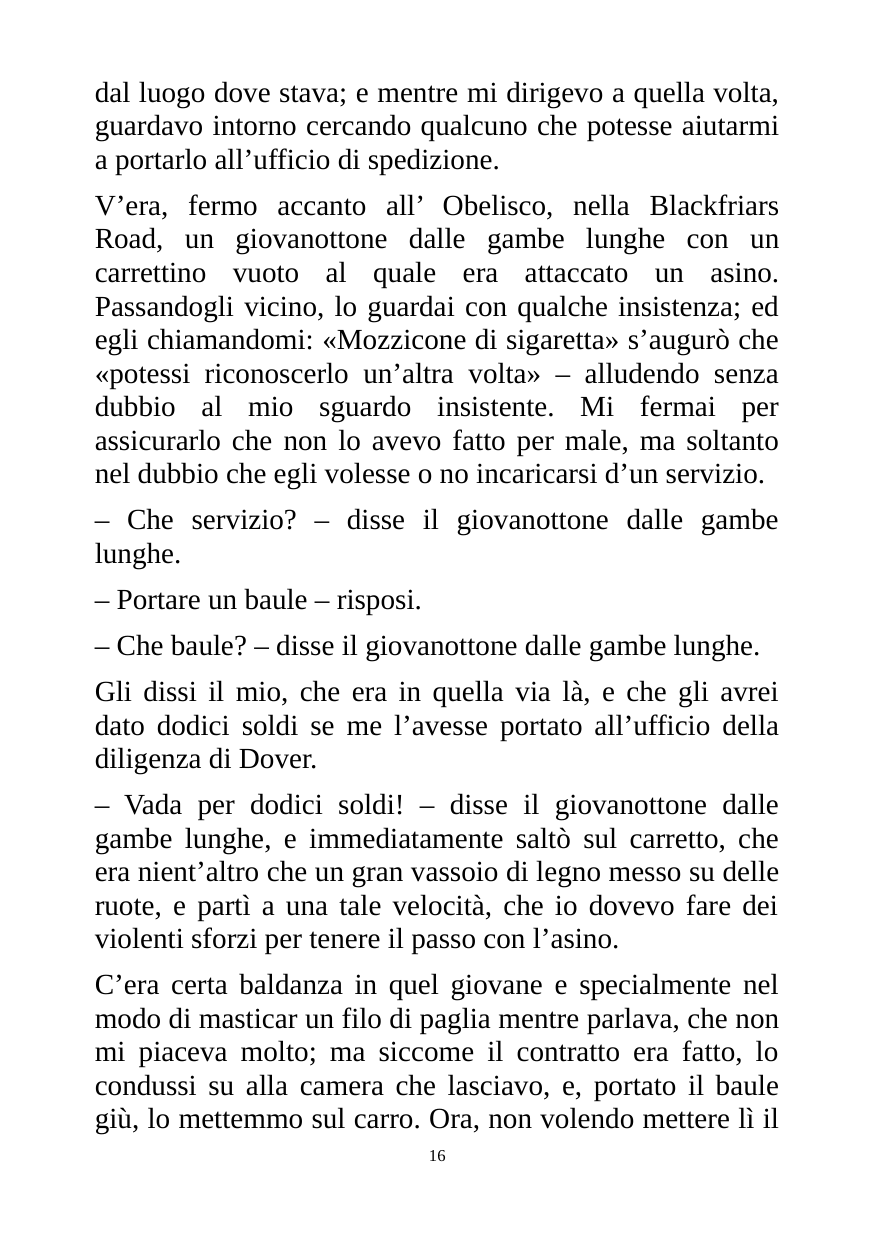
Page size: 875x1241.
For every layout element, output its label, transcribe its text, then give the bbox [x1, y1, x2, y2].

text C’era certa baldanza in quel giovane e specialmente nel modo di masticar un filo di paglia mentre parlava, che non mi piaceva molto; ma siccome il contratto era fatto, lo condussi su alla camera che lasciavo, e, portato il baule giù, lo mettemmo sul carro. Ora, non volendo mettere lì il [94, 967, 779, 1135]
text – Vada per dodici soldi! – disse il giovanottone dalle gambe lunghe, e immediatamente saltò sul carretto, che era nient’altro che un gran vassoio di legno messo su delle ruote, e partì a una tale velocità, che io dovevo fare dei violenti sforzi per tenere il passo con l’asino. [94, 787, 779, 955]
text – Portare un baule – risposi. [94, 582, 779, 616]
text Gli dissi il mio, che era in quella via là, e che gli avrei dato dodici soldi se me l’avesse portato all’ufficio della diligenza di Dover. [94, 674, 779, 775]
text – Che servizio? – disse il giovanottone dalle gambe lunghe. [94, 502, 779, 569]
text V’era, fermo accanto all’ Obelisco, nella Blackfriars Road, un giovanottone dalle gambe lunghe con un carrettino vuoto al quale era attaccato un asino. Passandogli vicino, lo guardai con qualche insistenza; ed egli chiamandomi: «Mozzicone di sigaretta» s’augurò che «potessi riconoscerlo un’altra volta» – alludendo senza dubbio al mio sguardo insistente. Mi fermai per assicurarlo che non lo avevo fatto per male, ma soltanto nel dubbio che egli volesse o no incaricarsi d’un servizio. [94, 188, 779, 490]
text – Che baule? – disse il giovanottone dalle gambe lunghe. [94, 628, 779, 662]
text dal luogo dove stava; e mentre mi dirigevo a quella volta, guardavo intorno cercando qualcuno che potesse aiutarmi a portarlo all’ufficio di spedizione. [94, 75, 779, 176]
